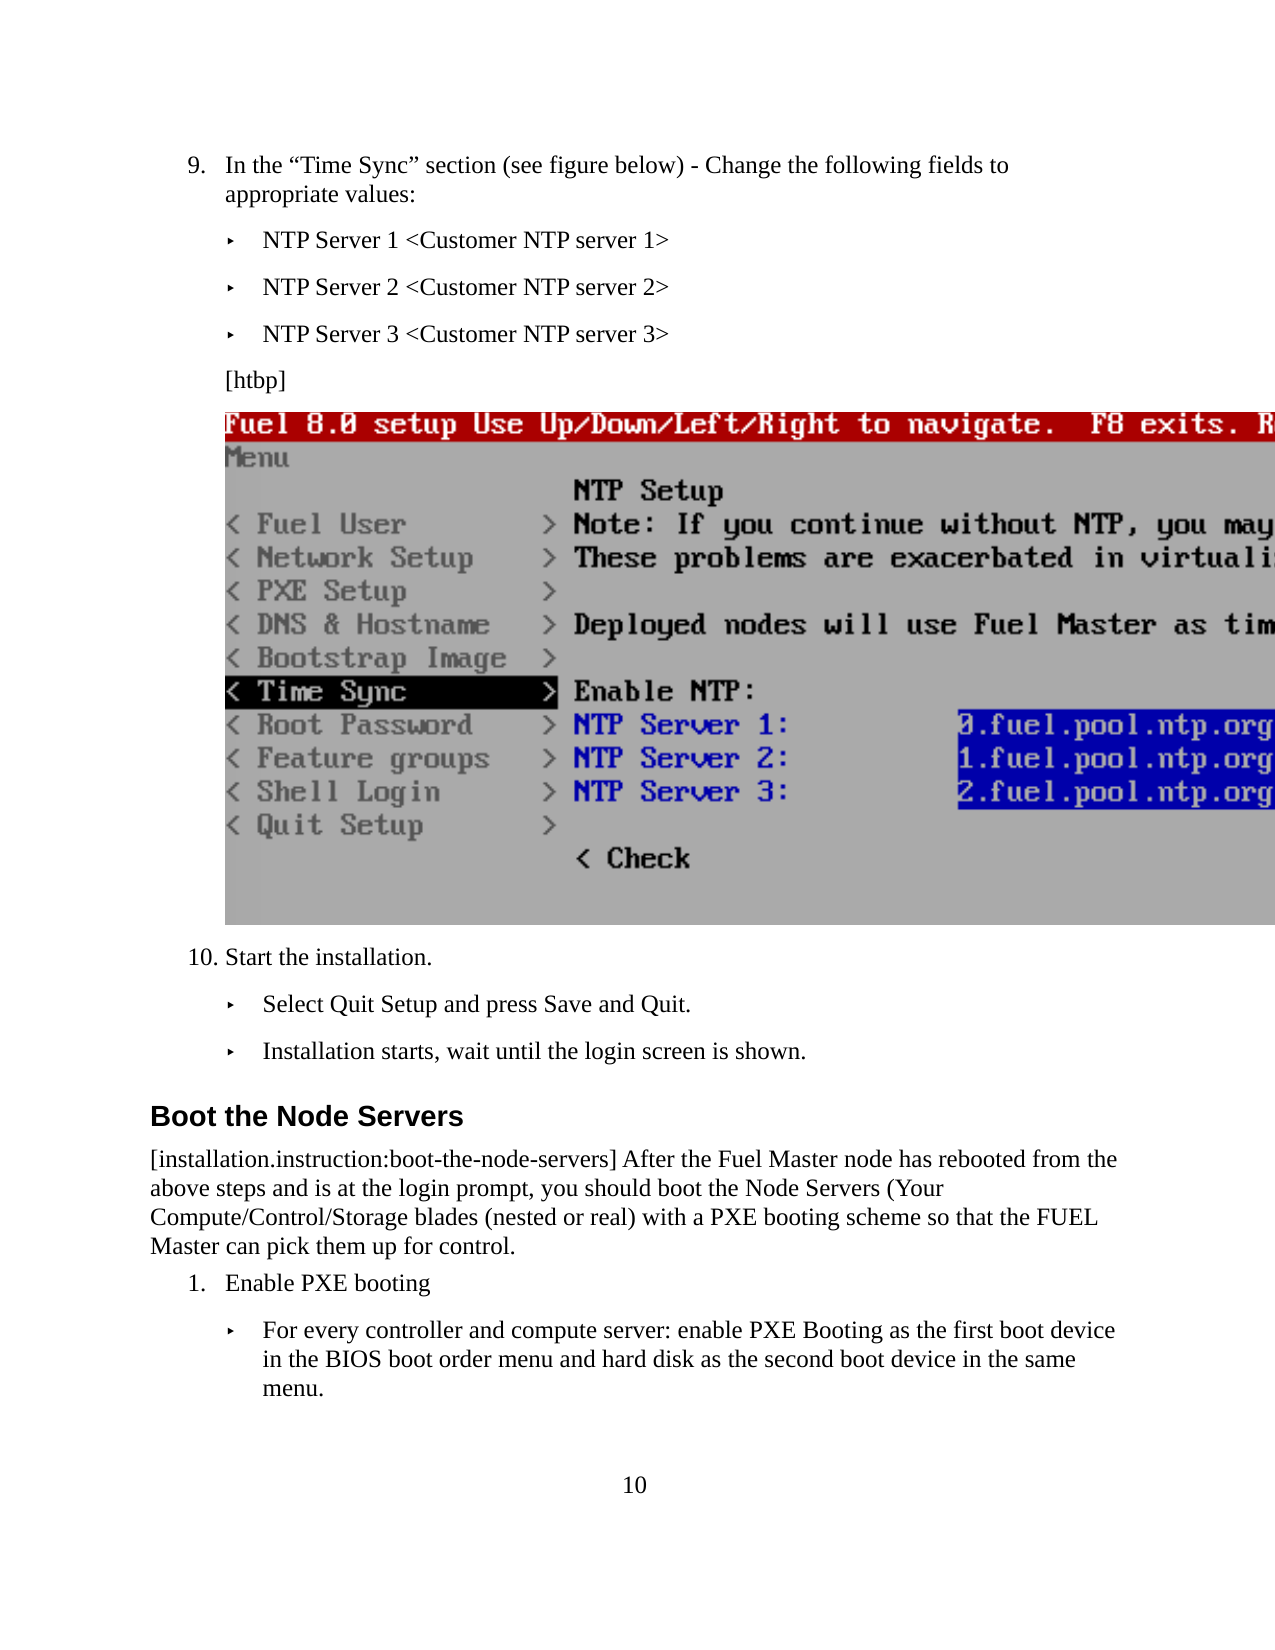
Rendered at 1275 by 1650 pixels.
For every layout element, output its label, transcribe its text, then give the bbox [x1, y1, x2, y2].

list Enable PXE booting [187, 1268, 1125, 1297]
list NTP Server 2 <Customer NTP server 2> [225, 272, 1125, 301]
list For every controller and compute server: enable PXE Booting as the first boot device in the BIOS boot order menu and hard disk as the second boot device in the same menu. [225, 1315, 1125, 1401]
list NTP Server 3 <Customer NTP server 3> [225, 319, 1125, 347]
picture [225, 412, 1275, 925]
list Start the installation. [187, 942, 1125, 971]
list Installation starts, wait until the login screen is shown. [225, 1036, 1125, 1064]
list In the “Time Sync” section (see figure below) - Change the following fields to appropriate values: [187, 150, 1125, 207]
text [installation.instruction:boot-the-node-servers] After the Fuel Master node has rebooted from the above steps and is at the login prompt, you should boot the Node Servers (Your Compute/Control/Storage blades (nested or real) with a PXE booting scheme so that the FUEL Master can pick them up for control. [150, 1144, 1125, 1259]
subtitle Boot the Node Servers [150, 1098, 1125, 1132]
list Select Quit Setup and press Save and Quit. [225, 989, 1125, 1018]
list NTP Server 1 <Customer NTP server 1> [225, 225, 1125, 254]
list [htbp] [187, 365, 1125, 394]
